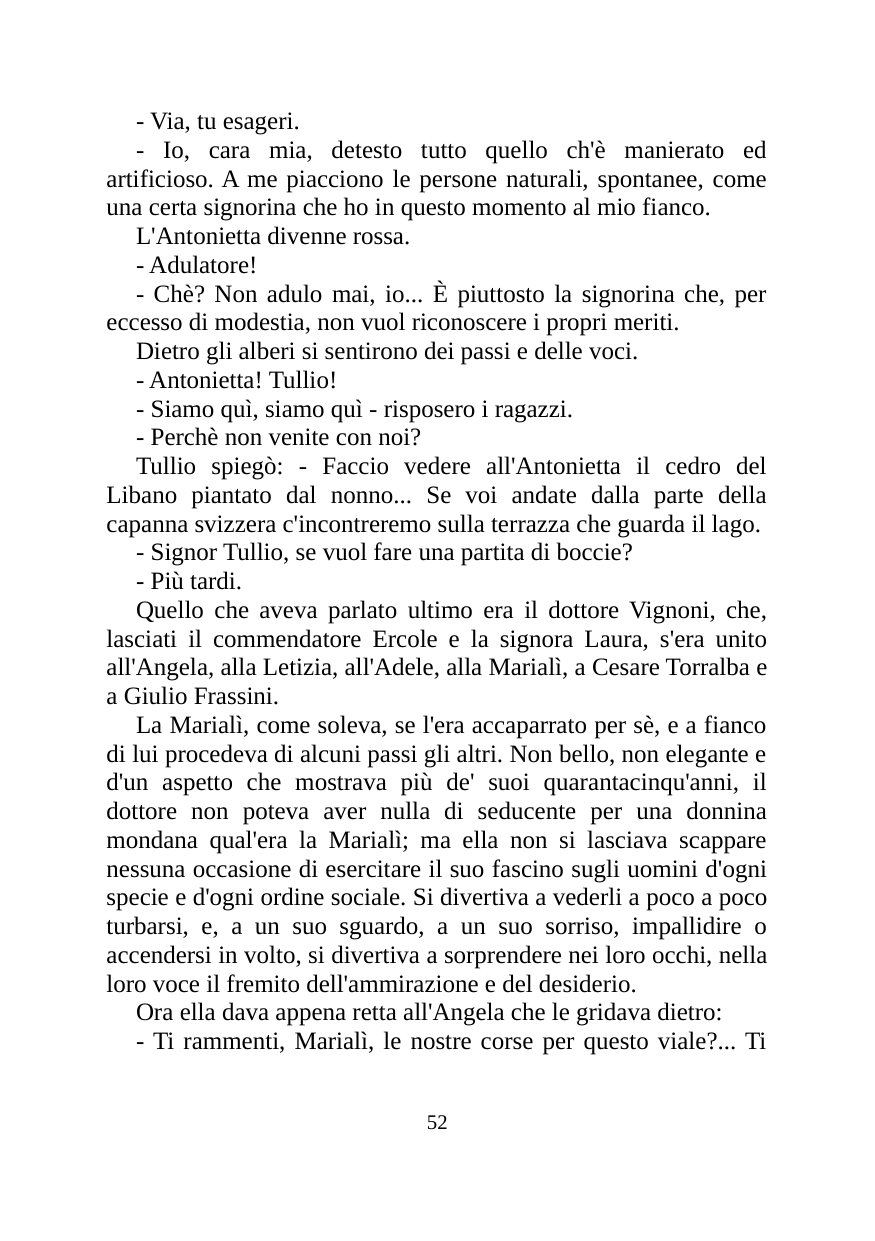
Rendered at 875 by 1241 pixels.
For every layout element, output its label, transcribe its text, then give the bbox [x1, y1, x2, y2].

text - Signor Tullio, se vuol fare una partita di boccie? [106, 537, 768, 566]
text La Marialì, come soleva, se l'era accaparrato per sè, e a fianco di lui procedeva di alcuni passi gli altri. Non bello, non elegante e d'un aspetto che mostrava più de' suoi quarantacinqu'anni, il dottore non poteva aver nulla di seducente per una donnina mondana qual'era la Marialì; ma ella non si lasciava scappare nessuna occasione di esercitare il suo fascino sugli uomini d'ogni specie e d'ogni ordine sociale. Si divertiva a vederli a poco a poco turbarsi, e, a un suo sguardo, a un suo sorriso, impallidire o accendersi in volto, si divertiva a sorprendere nei loro occhi, nella loro voce il fremito dell'ammirazione e del desiderio. [106, 710, 768, 997]
text Tullio spiegò: - Faccio vedere all'Antonietta il cedro del Libano piantato dal nonno... Se voi andate dalla parte della capanna svizzera c'incontreremo sulla terrazza che guarda il lago. [106, 451, 768, 537]
text - Più tardi. [106, 566, 768, 595]
text - Via, tu esageri. [106, 106, 768, 135]
text Dietro gli alberi si sentirono dei passi e delle voci. [106, 336, 768, 365]
text Ora ella dava appena retta all'Angela che le gridava dietro: [106, 997, 768, 1026]
text - Perchè non venite con noi? [106, 422, 768, 451]
text - Chè? Non adulo mai, io... È piuttosto la signorina che, per eccesso di modestia, non vuol riconoscere i propri meriti. [106, 279, 768, 336]
text L'Antonietta divenne rossa. [106, 221, 768, 250]
text - Antonietta! Tullio! [106, 365, 768, 394]
text - Adulatore! [106, 250, 768, 279]
text Quello che aveva parlato ultimo era il dottore Vignoni, che, lasciati il commendatore Ercole e la signora Laura, s'era unito all'Angela, alla Letizia, all'Adele, alla Marialì, a Cesare Torralba e a Giulio Frassini. [106, 595, 768, 710]
text - Siamo quì, siamo quì - risposero i ragazzi. [106, 394, 768, 422]
text - Io, cara mia, detesto tutto quello ch'è manierato ed artificioso. A me piacciono le persone naturali, spontanee, come una certa signorina che ho in questo momento al mio fianco. [106, 135, 768, 221]
text - Ti rammenti, Marialì, le nostre corse per questo viale?... Ti [106, 1026, 768, 1055]
